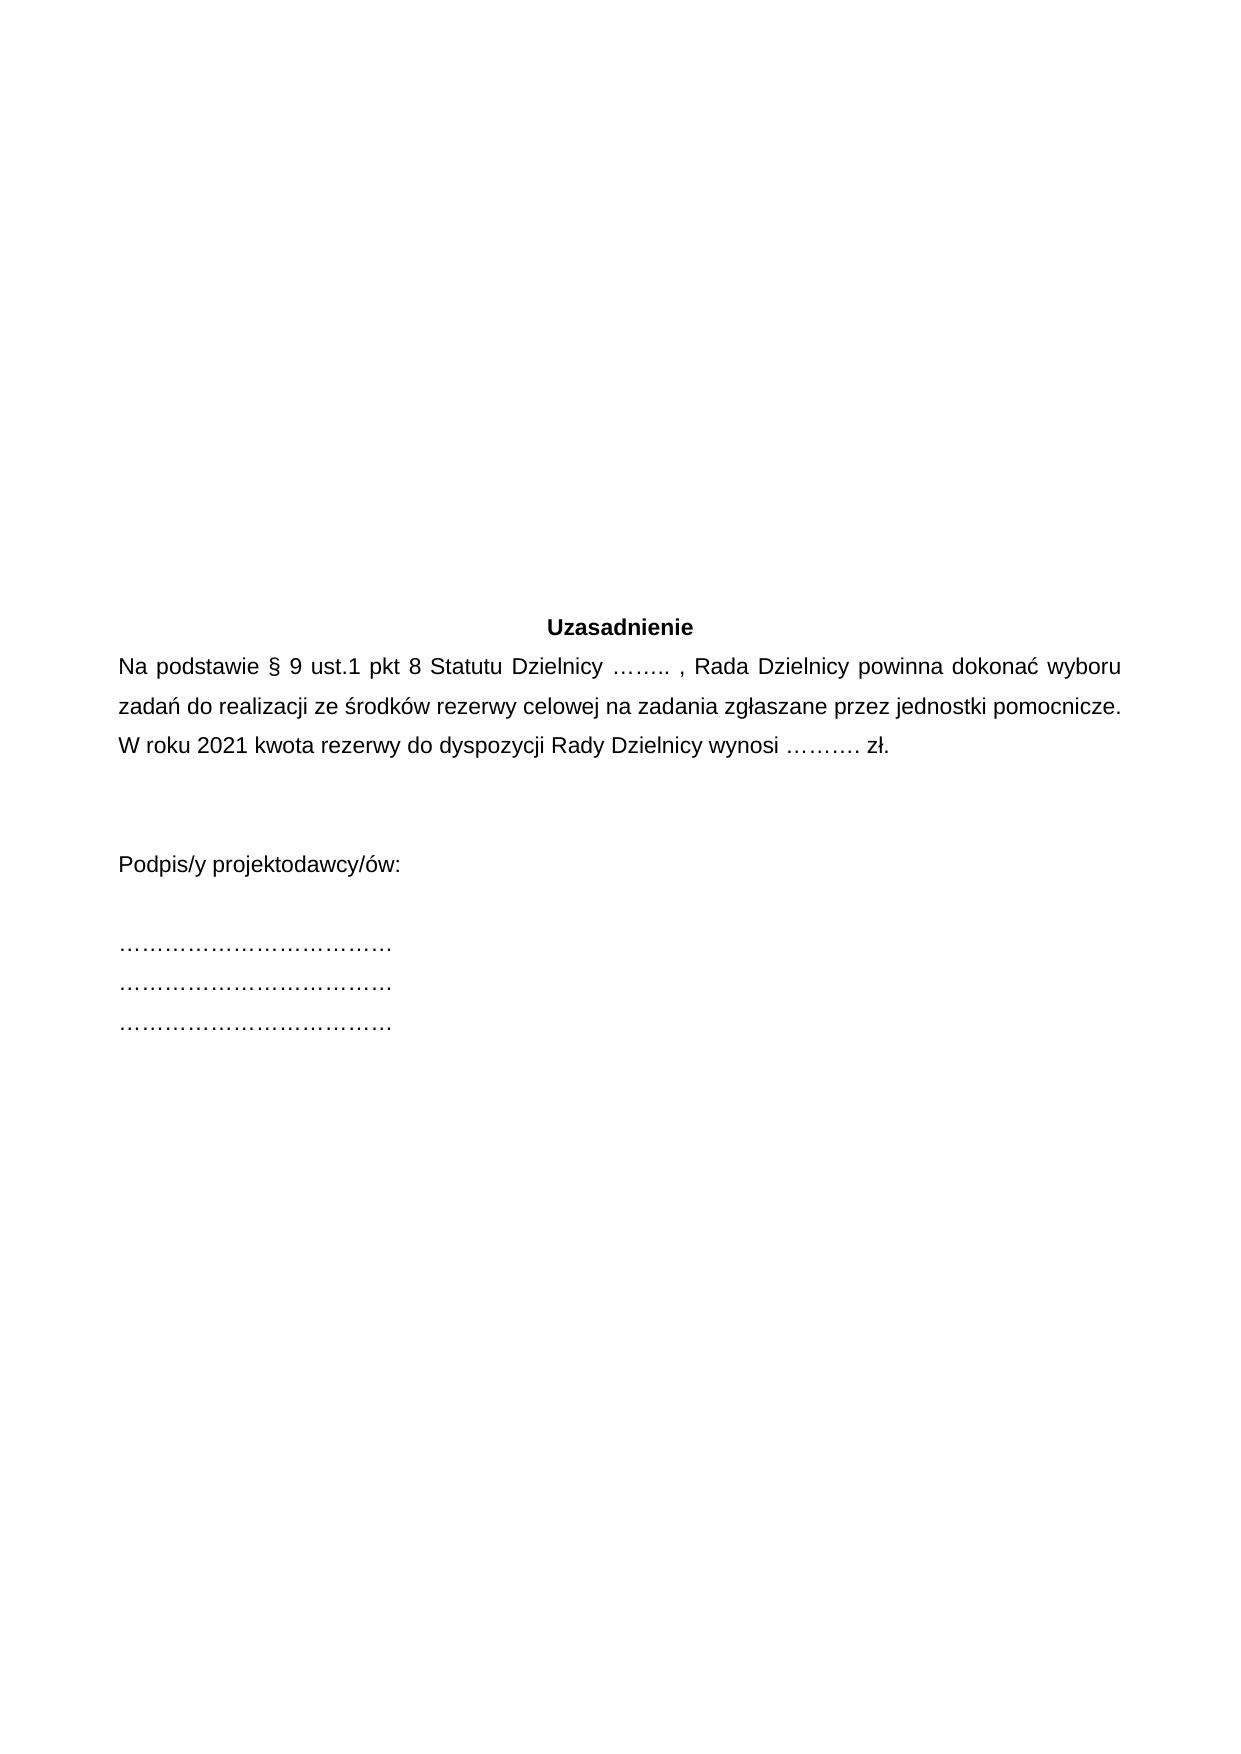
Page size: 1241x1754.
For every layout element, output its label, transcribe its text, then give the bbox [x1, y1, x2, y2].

text ……………………………… [118, 969, 1122, 995]
text ……………………………… [118, 929, 1122, 956]
text Uzasadnienie [118, 614, 1122, 640]
text ……………………………… [118, 1008, 1122, 1035]
text Podpis/y projektodawcy/ów: [118, 851, 1122, 877]
text Na podstawie § 9 ust.1 pkt 8 Statutu Dzielnicy …….. , Rada Dzielnicy powinna dokonać wyboru zadań do realizacji ze środków rezerwy celowej na zadania zgłaszane przez jednostki pomocnicze. W roku 2021 kwota rezerwy do dyspozycji Rady Dzielnicy wynosi ………. zł. [118, 653, 1122, 758]
